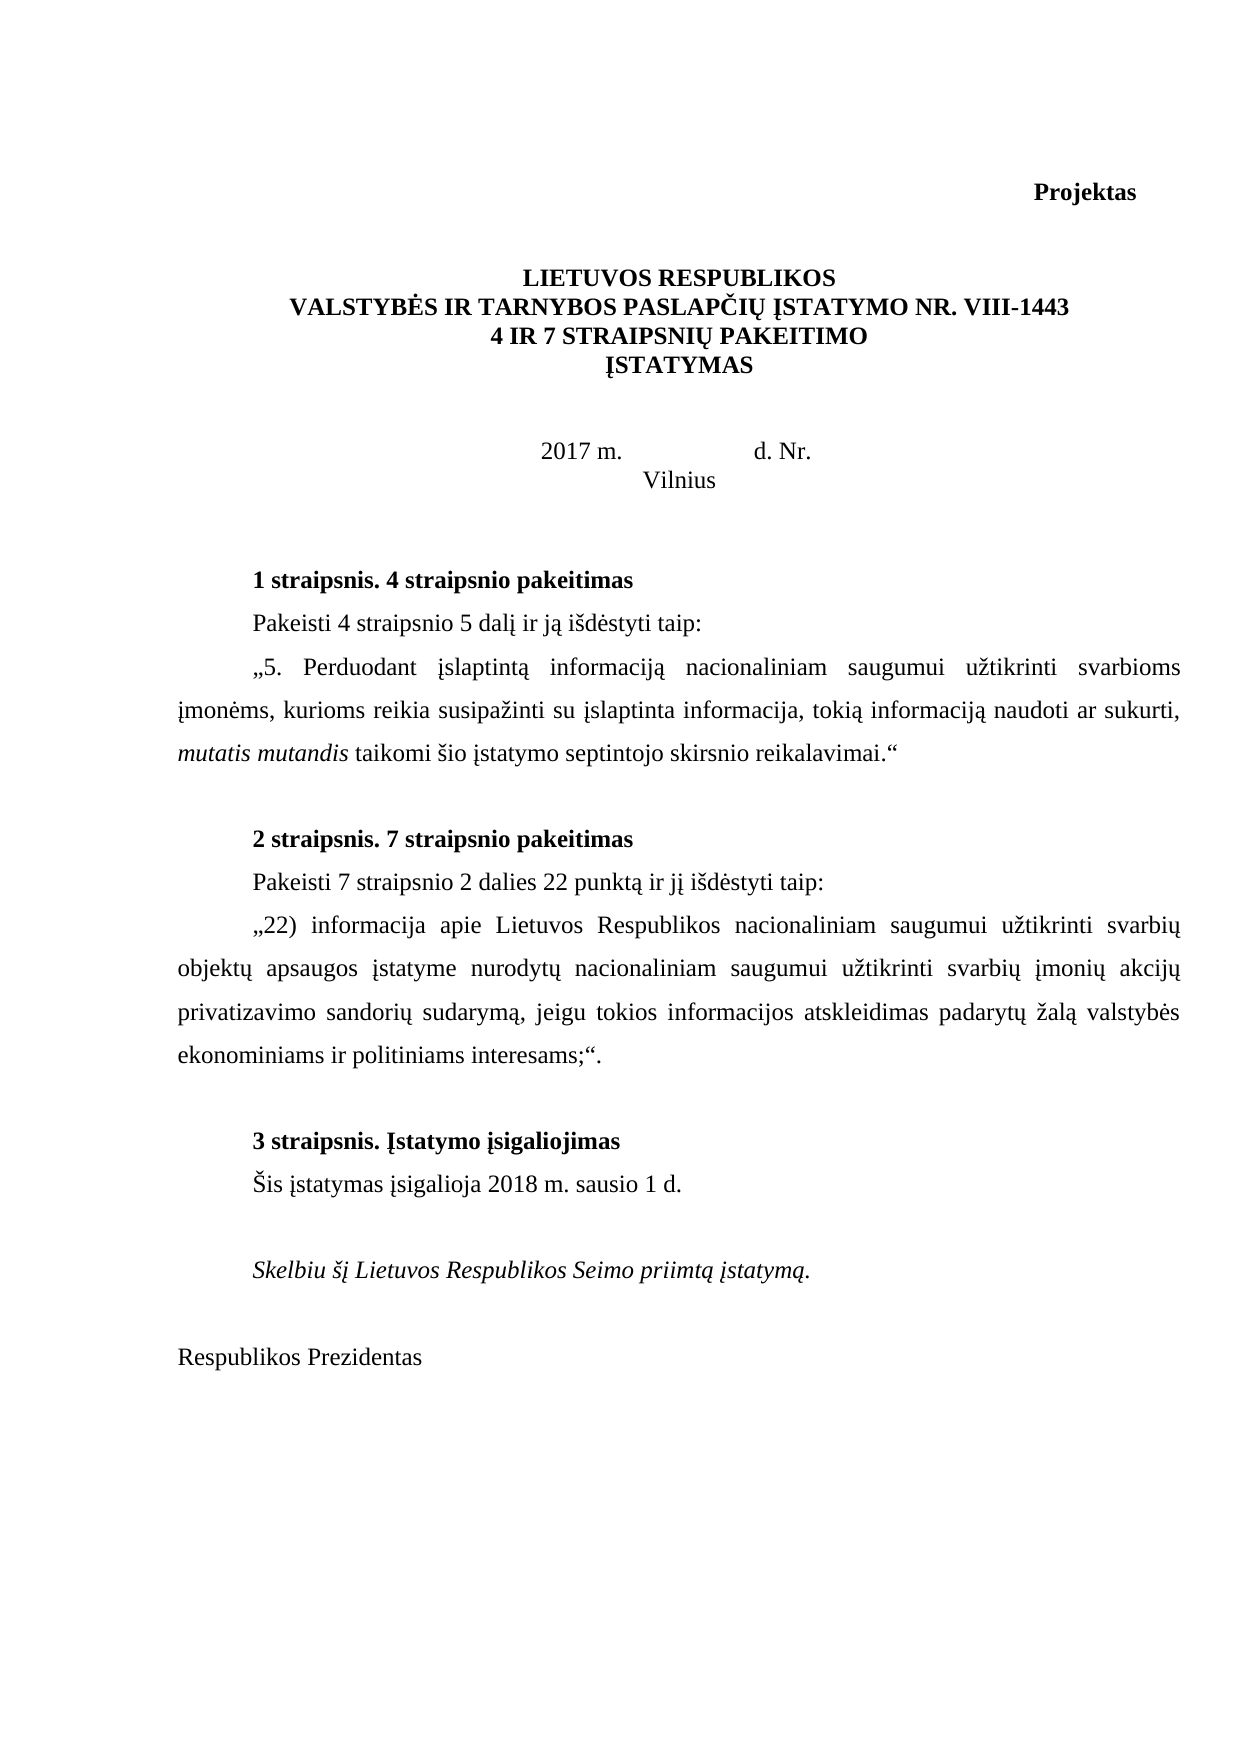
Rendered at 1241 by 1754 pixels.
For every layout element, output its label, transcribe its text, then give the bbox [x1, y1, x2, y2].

text Projektas [717, 177, 1181, 206]
text Respublikos Prezidentas [177, 1342, 1181, 1370]
text 4 IR 7 STRAIPSNIŲ PAKEITIMO [177, 321, 1181, 350]
text Šis įstatymas įsigalioja 2018 m. sausio 1 d. [177, 1169, 1181, 1198]
text ĮSTATYMAS [177, 350, 1181, 378]
text Skelbiu šį Lietuvos Respublikos Seimo priimtą įstatymą. [177, 1255, 1181, 1284]
text Pakeisti 4 straipsnio 5 dalį ir ją išdėstyti taip: [177, 608, 1181, 637]
text 3 straipsnis. Įstatymo įsigaliojimas [177, 1126, 1181, 1155]
text VALSTYBĖS IR TARNYBOS PASLAPČIŲ ĮSTATYMO NR. VIII-1443 [177, 292, 1181, 321]
text 2 straipsnis. 7 straipsnio pakeitimas [177, 824, 1181, 853]
text 2017 m. d. Nr. [177, 436, 1181, 465]
text 1 straipsnis. 4 straipsnio pakeitimas [177, 565, 1181, 594]
text Pakeisti 7 straipsnio 2 dalies 22 punktą ir jį išdėstyti taip: [177, 867, 1181, 896]
text „22) informacija apie Lietuvos Respublikos nacionaliniam saugumui užtikrinti svarbių objektų apsaugos įstatyme nurodytų nacionaliniam saugumui užtikrinti svarbių įmonių akcijų privatizavimo sandorių sudarymą, jeigu tokios informacijos atskleidimas padarytų žalą valstybės ekonominiams ir politiniams interesams;“. [177, 910, 1181, 1068]
text „5. Perduodant įslaptintą informaciją nacionaliniam saugumui užtikrinti svarbioms įmonėms, kurioms reikia susipažinti su įslaptinta informacija, tokią informaciją naudoti ar sukurti, mutatis mutandis taikomi šio įstatymo septintojo skirsnio reikalavimai.“ [177, 652, 1181, 767]
text LIETUVOS RESPUBLIKOS [177, 263, 1181, 292]
text Vilnius [177, 465, 1181, 493]
